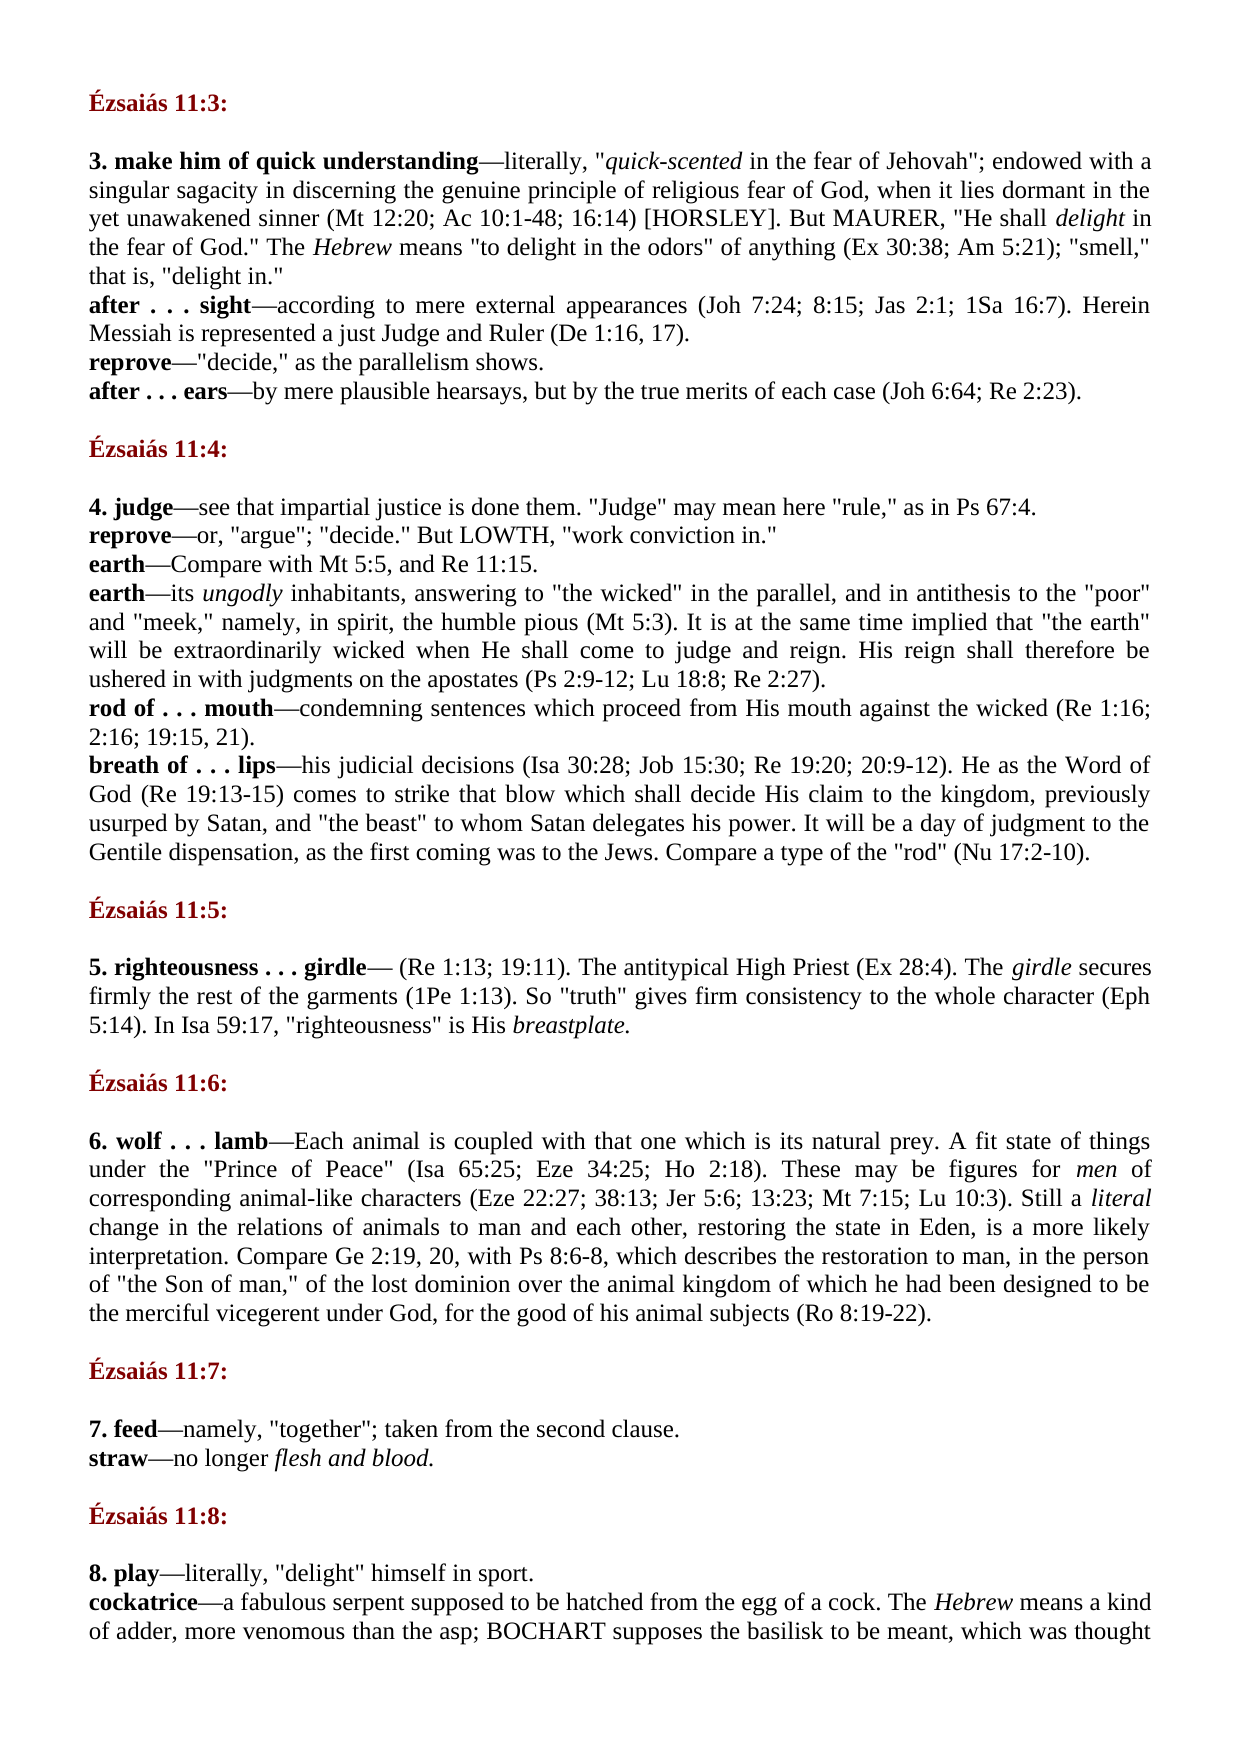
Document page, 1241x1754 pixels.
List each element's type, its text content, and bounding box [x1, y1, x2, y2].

text 6. wolf . . . lamb—Each animal is coupled with that one which is its natural prey. A fit state of things under the "Prince of Peace" (Isa 65:25; Eze 34:25; Ho 2:18). These may be figures for men of corresponding animal-like characters (Eze 22:27; 38:13; Jer 5:6; 13:23; Mt 7:15; Lu 10:3). Still a literal change in the relations of animals to man and each other, restoring the state in Eden, is a more likely interpretation. Compare Ge 2:19, 20, with Ps 8:6-8, which describes the restoration to man, in the person of "the Son of man," of the lost dominion over the animal kingdom of which he had been designed to be the merciful vicegerent under God, for the good of his animal subjects (Ro 8:19-22). [88, 1126, 1152, 1327]
text 8. play—literally, "delight" himself in sport. cockatrice—a fabulous serpent supposed to be hatched from the egg of a cock. The Hebrew means a kind of adder, more venomous than the asp; BOCHART supposes the basilisk to be meant, which was thought [88, 1558, 1152, 1645]
text Ézsaiás 11:3: [88, 88, 1152, 117]
text 7. feed—namely, "together"; taken from the second clause. straw—no longer flesh and blood. [88, 1414, 1152, 1471]
text Ézsaiás 11:7: [88, 1356, 1152, 1385]
text 3. make him of quick understanding—literally, "quick-scented in the fear of Jehovah"; endowed with a singular sagacity in discerning the genuine principle of religious fear of God, when it lies dormant in the yet unawakened sinner (Mt 12:20; Ac 10:1-48; 16:14) [HORSLEY]. But MAURER, "He shall delight in the fear of God." The Hebrew means "to delight in the odors" of anything (Ex 30:38; Am 5:21); "smell," that is, "delight in." after . . . sight—according to mere external appearances (Joh 7:24; 8:15; Jas 2:1; 1Sa 16:7). Herein Messiah is represented a just Judge and Ruler (De 1:16, 17). reprove—"decide," as the parallelism shows. after . . . ears—by mere plausible hearsays, but by the true merits of each case (Joh 6:64; Re 2:23). [88, 146, 1152, 405]
text Ézsaiás 11:5: [88, 895, 1152, 924]
text 5. righteousness . . . girdle— (Re 1:13; 19:11). The antitypical High Priest (Ex 28:4). The girdle secures firmly the rest of the garments (1Pe 1:13). So "truth" gives firm consistency to the whole character (Eph 5:14). In Isa 59:17, "righteousness" is His breastplate. [88, 952, 1152, 1039]
text Ézsaiás 11:6: [88, 1068, 1152, 1097]
text 4. judge—see that impartial justice is done them. "Judge" may mean here "rule," as in Ps 67:4. reprove—or, "argue"; "decide." But LOWTH, "work conviction in." earth—Compare with Mt 5:5, and Re 11:15. earth—its ungodly inhabitants, answering to "the wicked" in the parallel, and in antithesis to the "poor" and "meek," namely, in spirit, the humble pious (Mt 5:3). It is at the same time implied that "the earth" will be extraordinarily wicked when He shall come to judge and reign. His reign shall therefore be ushered in with judgments on the apostates (Ps 2:9-12; Lu 18:8; Re 2:27). rod of . . . mouth—condemning sentences which proceed from His mouth against the wicked (Re 1:16; 2:16; 19:15, 21). breath of . . . lips—his judicial decisions (Isa 30:28; Job 15:30; Re 19:20; 20:9-12). He as the Word of God (Re 19:13-15) comes to strike that blow which shall decide His claim to the kingdom, previously usurped by Satan, and "the beast" to whom Satan delegates his power. It will be a day of judgment to the Gentile dispensation, as the first coming was to the Jews. Compare a type of the "rod" (Nu 17:2-10). [88, 492, 1152, 866]
text Ézsaiás 11:4: [88, 434, 1152, 463]
text Ézsaiás 11:8: [88, 1501, 1152, 1530]
